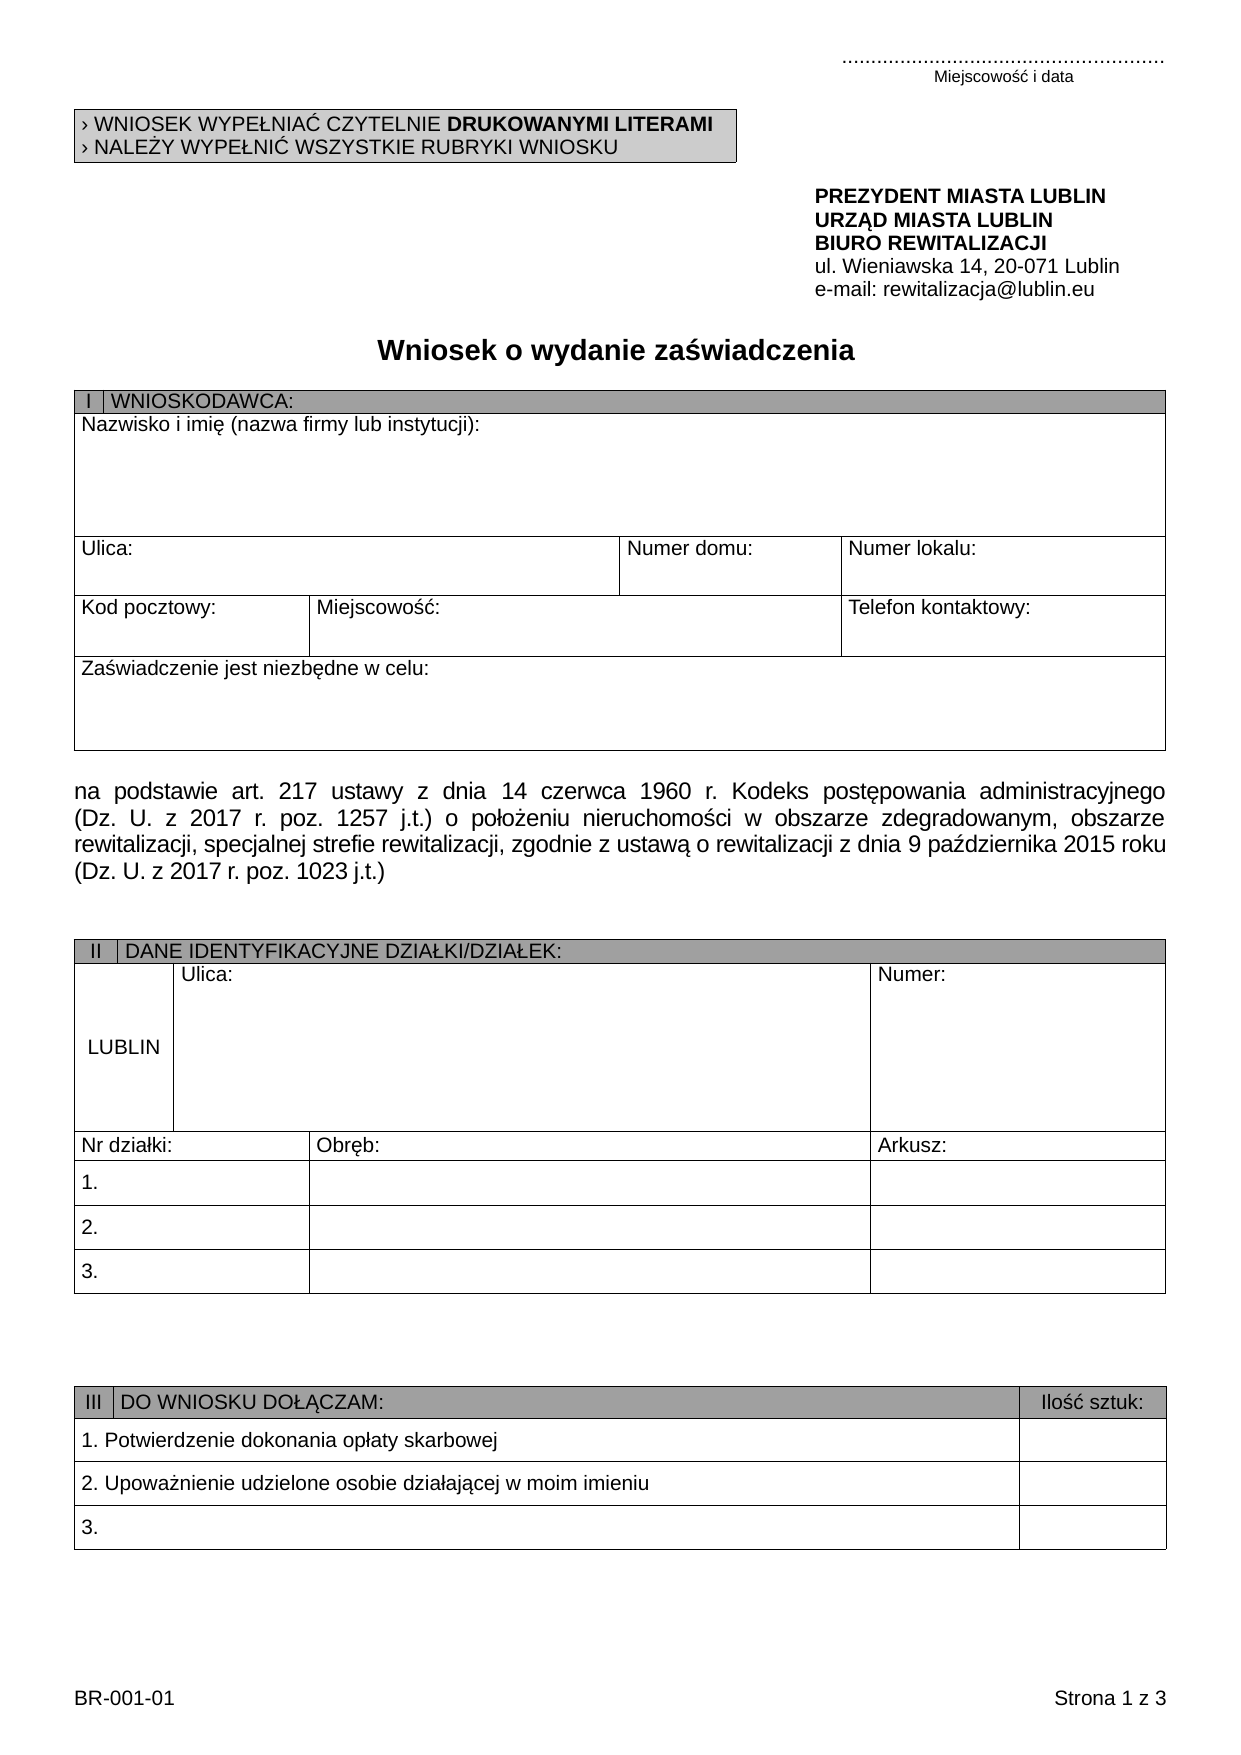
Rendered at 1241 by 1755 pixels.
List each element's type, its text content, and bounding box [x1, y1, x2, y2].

table_cell [871, 1161, 1165, 1205]
text URZĄD MIASTA LUBLIN BIURO REWITALIZACJI ul. Wieniawska 14, 20-071 Lublin e-mail: rewitalizacja@lublin.eu [814, 208, 1166, 301]
table_header I [75, 391, 103, 413]
table_cell Nazwisko i imię (nazwa firmy lub instytucji): [75, 414, 1165, 536]
table_cell 1. [75, 1161, 309, 1205]
table_cell [310, 1250, 870, 1293]
table_cell [1020, 1506, 1166, 1548]
table_header WNIOSKODAWCA: [104, 391, 1165, 413]
text na podstawie art. 217 ustawy z dnia 14 czerwca 1960 r. Kodeks postępowania administracyjnego (Dz. U. z 2017 r. poz. 1257 j.t.) o położeniu nieruchomości w obszarze zdegradowanym, obszarze rewitalizacji, specjalnej strefie rewitalizacji, zgodnie z ustawą o rewitalizacji z dnia 9 października 2015 roku (Dz. U. z 2017 r. poz. 1023 j.t.) [74, 777, 1166, 884]
text PREZYDENT MIASTA LUBLIN [814, 185, 1166, 208]
table_header Ilość sztuk: [1020, 1387, 1166, 1418]
table_cell Obręb: [310, 1132, 870, 1160]
table_cell Ulica: [174, 964, 870, 1131]
table_cell Arkusz: [871, 1132, 1165, 1160]
table_cell [1020, 1462, 1166, 1505]
text Wniosek o wydanie zaświadczenia [74, 334, 1166, 366]
text Miejscowość i data [841, 67, 1166, 86]
table_header II [75, 940, 117, 963]
table_cell Miejscowość: [310, 596, 841, 656]
table_cell Zaświadczenie jest niezbędne w celu: [75, 657, 1165, 749]
table_cell Ulica: [75, 537, 619, 595]
table_cell [310, 1161, 870, 1205]
table_header III [75, 1387, 113, 1418]
table_cell 3. [75, 1506, 1019, 1548]
table_cell Kod pocztowy: [75, 596, 309, 656]
table_header › WNIOSEK WYPEŁNIAĆ CZYTELNIE DRUKOWANYMI LITERAMI › NALEŻY WYPEŁNIĆ WSZYSTKIE RUBRYKI WNIOSKU [75, 110, 736, 162]
table_cell 3. [75, 1250, 309, 1293]
table_header DO WNIOSKU DOŁĄCZAM: [114, 1387, 1019, 1418]
table_cell Nr działki: [75, 1132, 309, 1160]
table_cell 1. Potwierdzenie dokonania opłaty skarbowej [75, 1419, 1019, 1461]
table_cell LUBLIN [75, 964, 173, 1131]
table_cell [310, 1206, 870, 1249]
table_cell [1020, 1419, 1166, 1461]
table_cell Numer: [871, 964, 1165, 1131]
table_cell Telefon kontaktowy: [842, 596, 1165, 656]
table_header DANE IDENTYFIKACYJNE DZIAŁKI/DZIAŁEK: [118, 940, 1165, 963]
table_cell 2. Upoważnienie udzielone osobie działającej w moim imieniu [75, 1462, 1019, 1505]
table_cell [871, 1206, 1165, 1249]
table_cell Numer domu: [620, 537, 841, 595]
table_cell 2. [75, 1206, 309, 1249]
table_cell [871, 1250, 1165, 1293]
table_cell Numer lokalu: [842, 537, 1165, 595]
